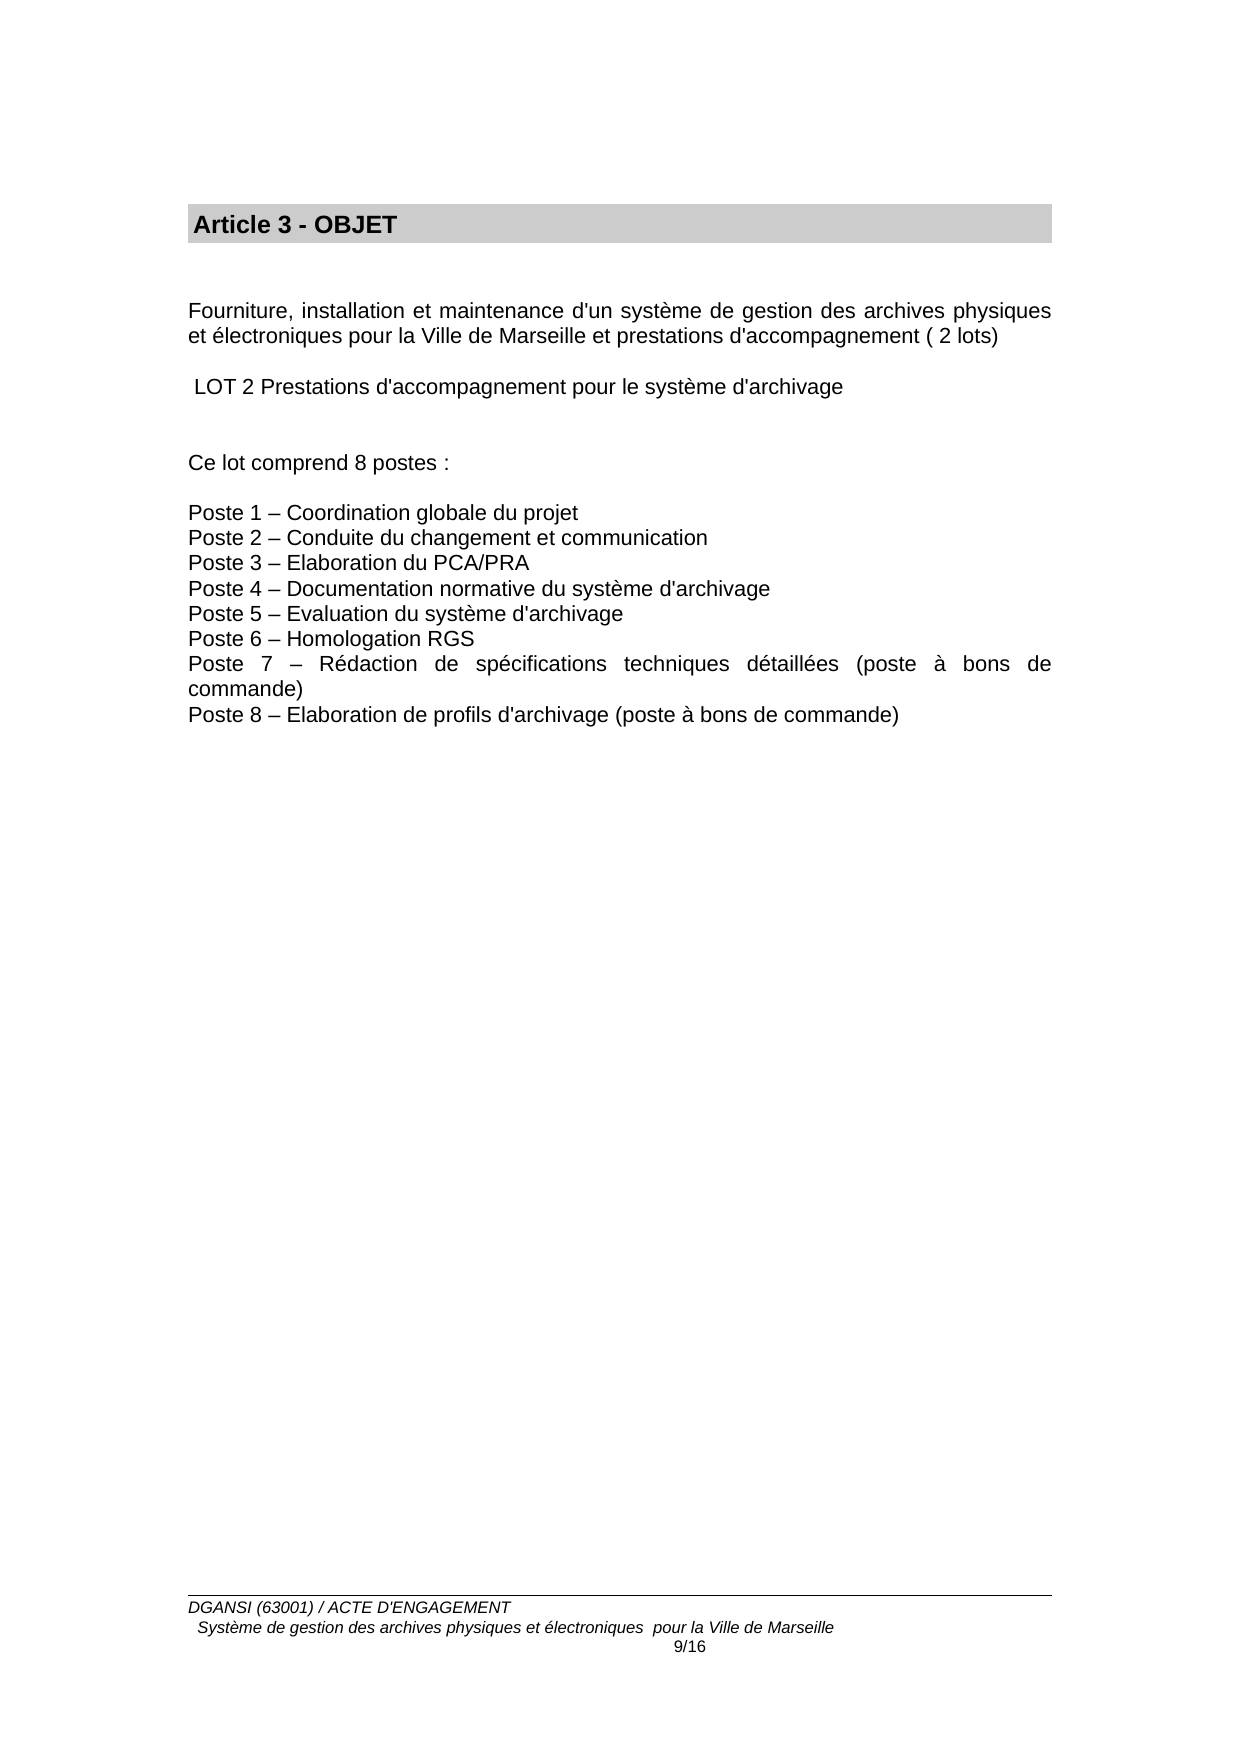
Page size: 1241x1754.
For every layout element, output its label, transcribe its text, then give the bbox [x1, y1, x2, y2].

text LOT 2 Prestations d'accompagnement pour le système d'archivage [188, 374, 1052, 399]
text Poste 4 – Documentation normative du système d'archivage [188, 576, 1052, 601]
text Poste 8 – Elaboration de profils d'archivage (poste à bons de commande) [188, 702, 1052, 727]
text Poste 3 – Elaboration du PCA/PRA [188, 550, 1052, 576]
text Fourniture, installation et maintenance d'un système de gestion des archives physiques et électroniques pour la Ville de Marseille et prestations d'accompagnement ( 2 lots) [188, 298, 1052, 349]
text Poste 7 – Rédaction de spécifications techniques détaillées (poste à bons de commande) [188, 651, 1052, 702]
subtitle OBJET [190, 207, 1050, 241]
text Poste 2 – Conduite du changement et communication [188, 525, 1052, 550]
text Poste 1 – Coordination globale du projet [188, 500, 1052, 525]
text Poste 6 – Homologation RGS [188, 626, 1052, 651]
text Ce lot comprend 8 postes : [188, 449, 1052, 475]
text Poste 5 – Evaluation du système d'archivage [188, 601, 1052, 626]
